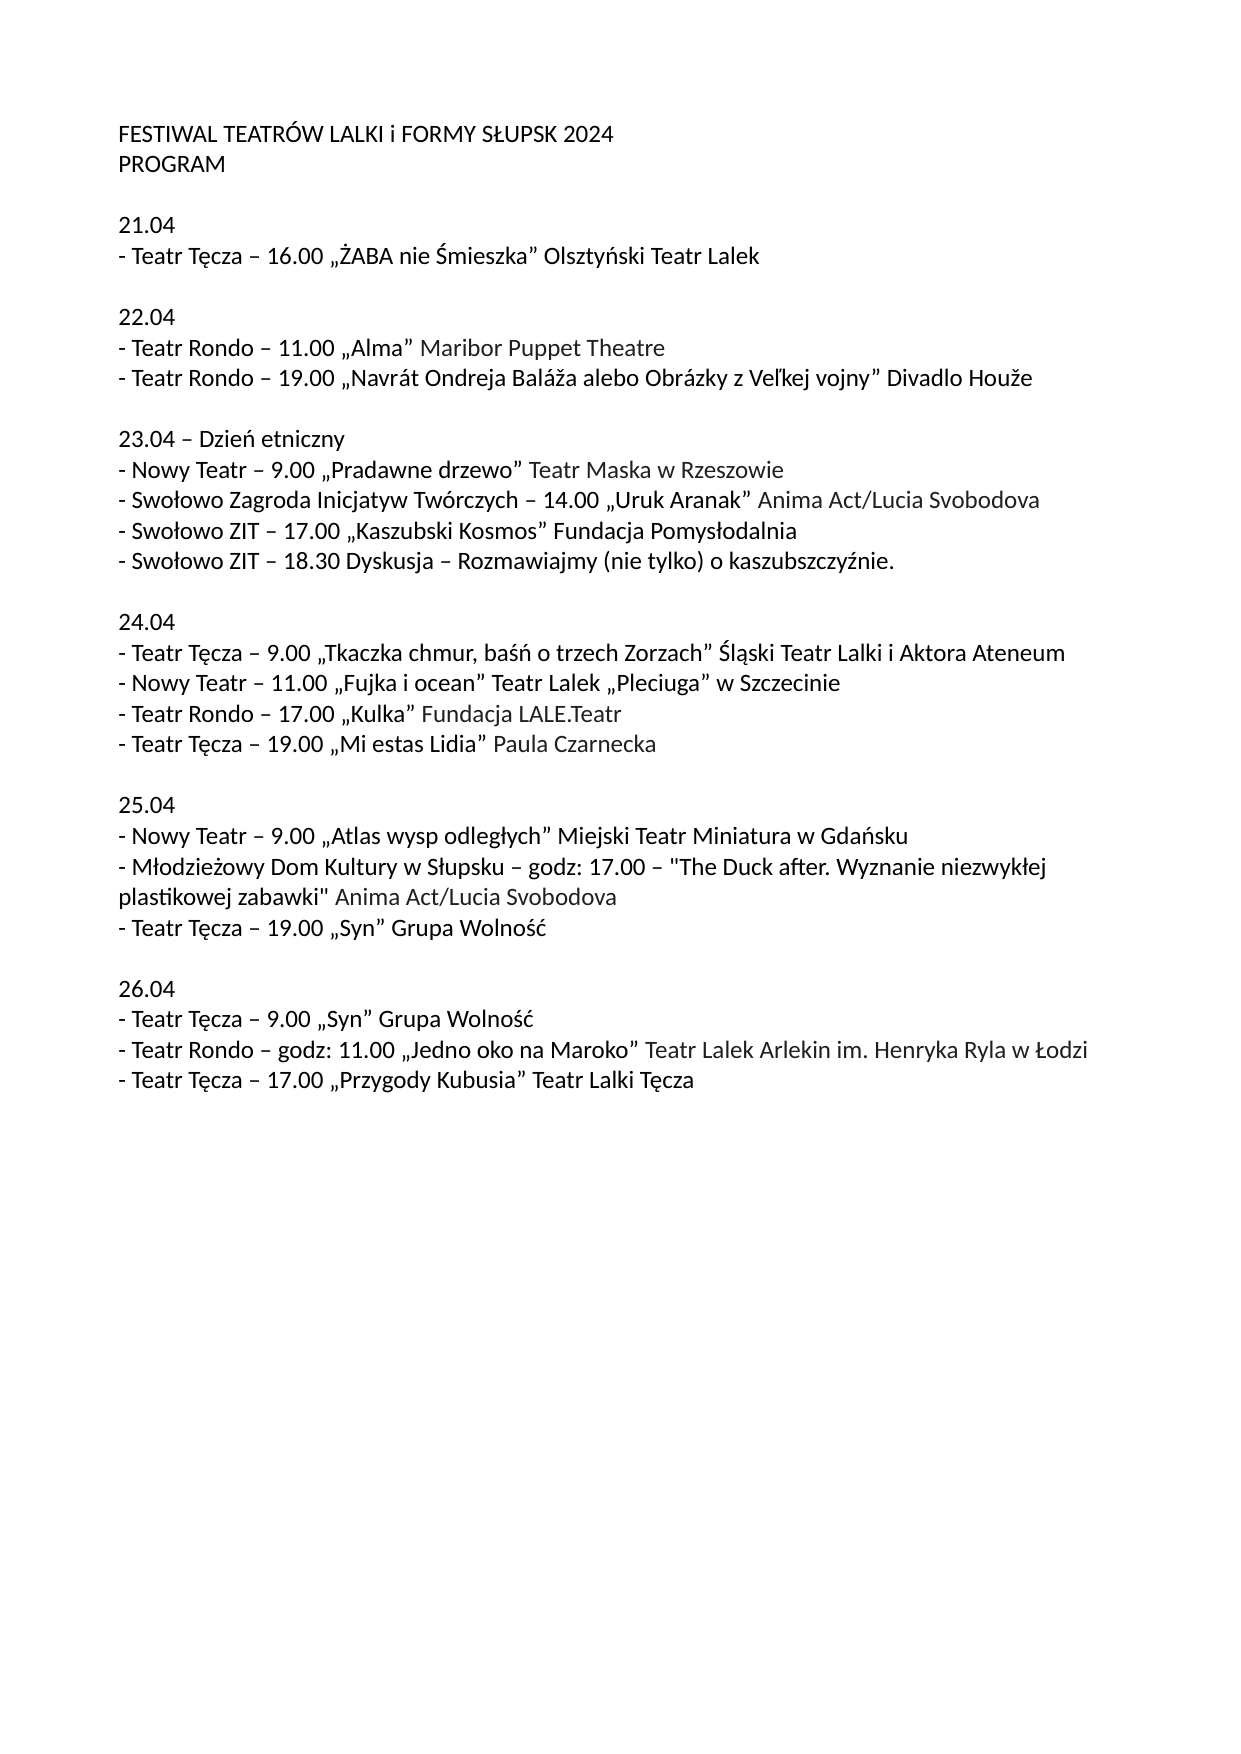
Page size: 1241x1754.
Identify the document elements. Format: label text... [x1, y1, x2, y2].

text - Teatr Rondo – 11.00 „Alma” Maribor Puppet Theatre [118, 332, 1122, 362]
text 23.04 – Dzień etniczny [118, 423, 1122, 454]
text - Teatr Tęcza – 17.00 „Przygody Kubusia” Teatr Lalki Tęcza [118, 1064, 1122, 1095]
text - Nowy Teatr – 11.00 „Fujka i ocean” Teatr Lalek „Pleciuga” w Szczecinie [118, 667, 1122, 698]
text - Teatr Tęcza – 19.00 „Mi estas Lidia” Paula Czarnecka [118, 728, 1122, 759]
text - Teatr Tęcza – 9.00 „Syn” Grupa Wolność [118, 1003, 1122, 1034]
text 26.04 [118, 973, 1122, 1003]
text - Teatr Tęcza – 9.00 „Tkaczka chmur, baśń o trzech Zorzach” Śląski Teatr Lalki i Aktora Ateneum [118, 637, 1122, 667]
text 24.04 [118, 606, 1122, 637]
text PROGRAM [118, 149, 1122, 179]
text - Teatr Rondo – 17.00 „Kulka” Fundacja LALE.Teatr [118, 698, 1122, 728]
text 25.04 [118, 789, 1122, 820]
text - Nowy Teatr – 9.00 „Atlas wysp odległych” Miejski Teatr Miniatura w Gdańsku [118, 820, 1122, 851]
text - Swołowo ZIT – 18.30 Dyskusja – Rozmawiajmy (nie tylko) o kaszubszczyźnie. [118, 545, 1122, 576]
text 21.04 [118, 210, 1122, 240]
text - Teatr Tęcza – 19.00 „Syn” Grupa Wolność [118, 912, 1122, 942]
text 22.04 [118, 301, 1122, 332]
text - Teatr Rondo – godz: 11.00 „Jedno oko na Maroko” Teatr Lalek Arlekin im. Henryka Ryla w Łodzi [118, 1034, 1122, 1064]
text - Swołowo Zagroda Inicjatyw Twórczych – 14.00 „Uruk Aranak” Anima Act/Lucia Svobodova [118, 484, 1122, 515]
text - Nowy Teatr – 9.00 „Pradawne drzewo” Teatr Maska w Rzeszowie [118, 454, 1122, 484]
text - Teatr Tęcza – 16.00 „ŻABA nie Śmieszka” Olsztyński Teatr Lalek [118, 240, 1122, 271]
text - Młodzieżowy Dom Kultury w Słupsku – godz: 17.00 – "The Duck after. Wyznanie niezwykłej plastikowej zabawki" Anima Act/Lucia Svobodova [118, 851, 1122, 912]
text - Teatr Rondo – 19.00 „Navrát Ondreja Baláža alebo Obrázky z Veľkej vojny” Divadlo Houže [118, 362, 1122, 393]
text FESTIWAL TEATRÓW LALKI i FORMY SŁUPSK 2024 [118, 118, 1122, 149]
text - Swołowo ZIT – 17.00 „Kaszubski Kosmos” Fundacja Pomysłodalnia [118, 515, 1122, 545]
